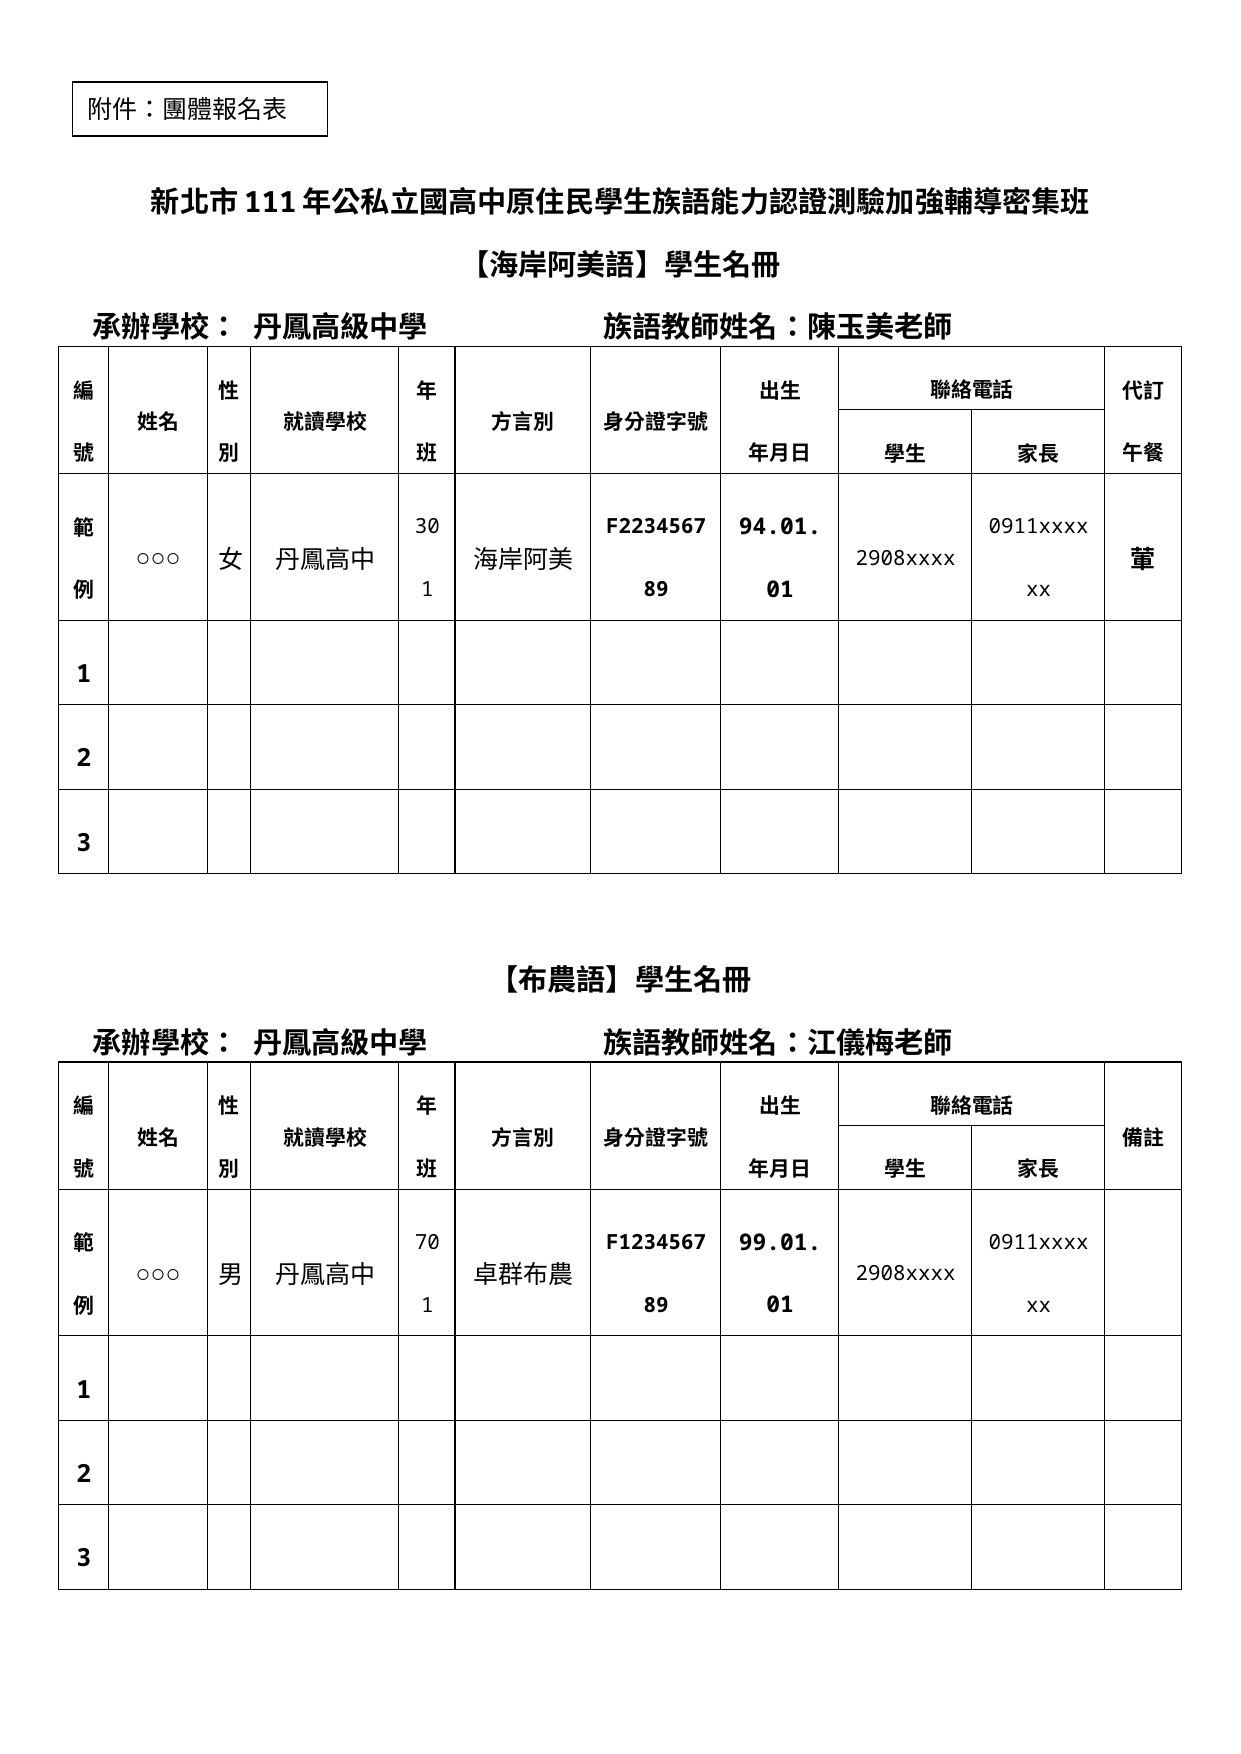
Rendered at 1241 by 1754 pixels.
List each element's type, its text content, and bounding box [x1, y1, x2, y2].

table_cell [1105, 705, 1181, 788]
table_cell 學生 [839, 1126, 971, 1188]
table_cell 1 [59, 621, 108, 704]
table_cell [399, 1505, 454, 1588]
table_cell [591, 790, 720, 873]
table_cell 3 [59, 790, 108, 873]
table_cell [251, 705, 398, 788]
table_header 姓名 [109, 1063, 207, 1188]
table_cell 2908xxxx [839, 474, 971, 620]
table_header 方言別 [456, 1063, 590, 1188]
table_cell 家長 [972, 1126, 1104, 1188]
table_cell [721, 1421, 838, 1504]
table_header 年班 [399, 347, 454, 473]
table_cell [839, 790, 971, 873]
table_cell [109, 705, 207, 788]
table_cell [972, 1505, 1104, 1588]
table_cell 範例 [59, 1190, 108, 1335]
table_cell [208, 1505, 250, 1588]
table_cell [208, 1421, 250, 1504]
table_cell 2 [59, 705, 108, 788]
table_cell [251, 1336, 398, 1420]
table_cell [208, 1336, 250, 1420]
table_cell [251, 790, 398, 873]
table_cell [839, 1421, 971, 1504]
table_cell [456, 790, 590, 873]
table_cell [721, 1505, 838, 1588]
table_cell 女 [208, 474, 250, 620]
table_cell [251, 1421, 398, 1504]
table_cell F123456789 [591, 1190, 720, 1335]
table_cell [591, 705, 720, 788]
table_cell 丹鳳高中 [251, 474, 398, 620]
text 新北市111年公私立國高中原住民學生族語能力認證測驗加強輔導密集班 [75, 158, 1165, 221]
table_cell 學生 [839, 410, 971, 473]
table_cell [972, 1421, 1104, 1504]
table_header 身分證字號 [591, 347, 720, 473]
table_cell [456, 1421, 590, 1504]
table_cell [721, 621, 838, 704]
text 【海岸阿美語】學生名冊 [75, 221, 1165, 283]
table_cell [251, 621, 398, 704]
table_cell [1105, 1336, 1181, 1420]
text 承辦學校： 丹鳳高級中學 族語教師姓名：江儀梅老師 [75, 999, 1165, 1061]
table_cell 丹鳳高中 [251, 1190, 398, 1335]
table_header 備註 [1105, 1063, 1181, 1188]
table_cell [972, 705, 1104, 788]
table_cell [109, 621, 207, 704]
table_header 方言別 [456, 347, 590, 473]
table_cell [208, 621, 250, 704]
table_cell [591, 621, 720, 704]
table_header 出生 年月日 [721, 347, 838, 473]
table_cell [1105, 1421, 1181, 1504]
table_cell [399, 1336, 454, 1420]
table_cell [839, 1505, 971, 1588]
table_header 就讀學校 [251, 347, 398, 473]
table_cell 2908xxxx [839, 1190, 971, 1335]
table_cell 0911xxxxxx [972, 1190, 1104, 1335]
table_cell 0911xxxxxx [972, 474, 1104, 620]
table_cell ○○○ [109, 1190, 207, 1335]
table_cell [591, 1421, 720, 1504]
table_cell [399, 621, 454, 704]
table_header 出生 年月日 [721, 1063, 838, 1188]
table_header 編號 [59, 1063, 108, 1188]
table_cell [839, 621, 971, 704]
table_cell 701 [399, 1190, 454, 1335]
table_cell F223456789 [591, 474, 720, 620]
table_cell [456, 1505, 590, 1588]
table_cell 99.01.01 [721, 1190, 838, 1335]
table_cell [208, 790, 250, 873]
table_cell [251, 1505, 398, 1588]
text 【布農語】學生名冊 [75, 936, 1165, 999]
table_header 聯絡電話 [839, 1063, 1104, 1125]
table_cell [1105, 1190, 1181, 1335]
table_cell ○○○ [109, 474, 207, 620]
table_cell [1105, 1505, 1181, 1588]
table_cell [721, 790, 838, 873]
table_cell [721, 705, 838, 788]
table_cell 家長 [972, 410, 1104, 473]
table_cell [399, 1421, 454, 1504]
table_cell 海岸阿美 [456, 474, 590, 620]
table_cell [208, 705, 250, 788]
table_cell [109, 790, 207, 873]
table_cell [972, 621, 1104, 704]
table_cell [456, 705, 590, 788]
table_cell [109, 1505, 207, 1588]
table_header 就讀學校 [251, 1063, 398, 1188]
table_cell [109, 1336, 207, 1420]
table_header 性別 [208, 347, 250, 473]
table_cell 3 [59, 1505, 108, 1588]
table_cell [591, 1505, 720, 1588]
table_cell [399, 790, 454, 873]
table_cell [399, 705, 454, 788]
table_header 聯絡電話 [839, 347, 1104, 409]
table_cell [839, 705, 971, 788]
table_header 性別 [208, 1063, 250, 1188]
table_cell 葷 [1105, 474, 1181, 620]
table_cell [839, 1336, 971, 1420]
table_cell [972, 790, 1104, 873]
table_cell 94.01.01 [721, 474, 838, 620]
table_cell [721, 1336, 838, 1420]
table_cell 1 [59, 1336, 108, 1420]
table_header 姓名 [109, 347, 207, 473]
table_cell [591, 1336, 720, 1420]
table_cell 男 [208, 1190, 250, 1335]
table_cell [1105, 790, 1181, 873]
table_header 編號 [59, 347, 108, 473]
table_header 代訂午餐 [1105, 347, 1181, 473]
table_cell 範例 [59, 474, 108, 620]
table_header 年班 [399, 1063, 454, 1188]
table_cell [456, 621, 590, 704]
table_cell [109, 1421, 207, 1504]
table_cell [972, 1336, 1104, 1420]
table_cell 301 [399, 474, 454, 620]
text 承辦學校： 丹鳳高級中學 族語教師姓名：陳玉美老師 [75, 283, 1165, 346]
table_cell [1105, 621, 1181, 704]
table_cell [456, 1336, 590, 1420]
table_header 身分證字號 [591, 1063, 720, 1188]
table_cell 2 [59, 1421, 108, 1504]
table_cell 卓群布農 [456, 1190, 590, 1335]
